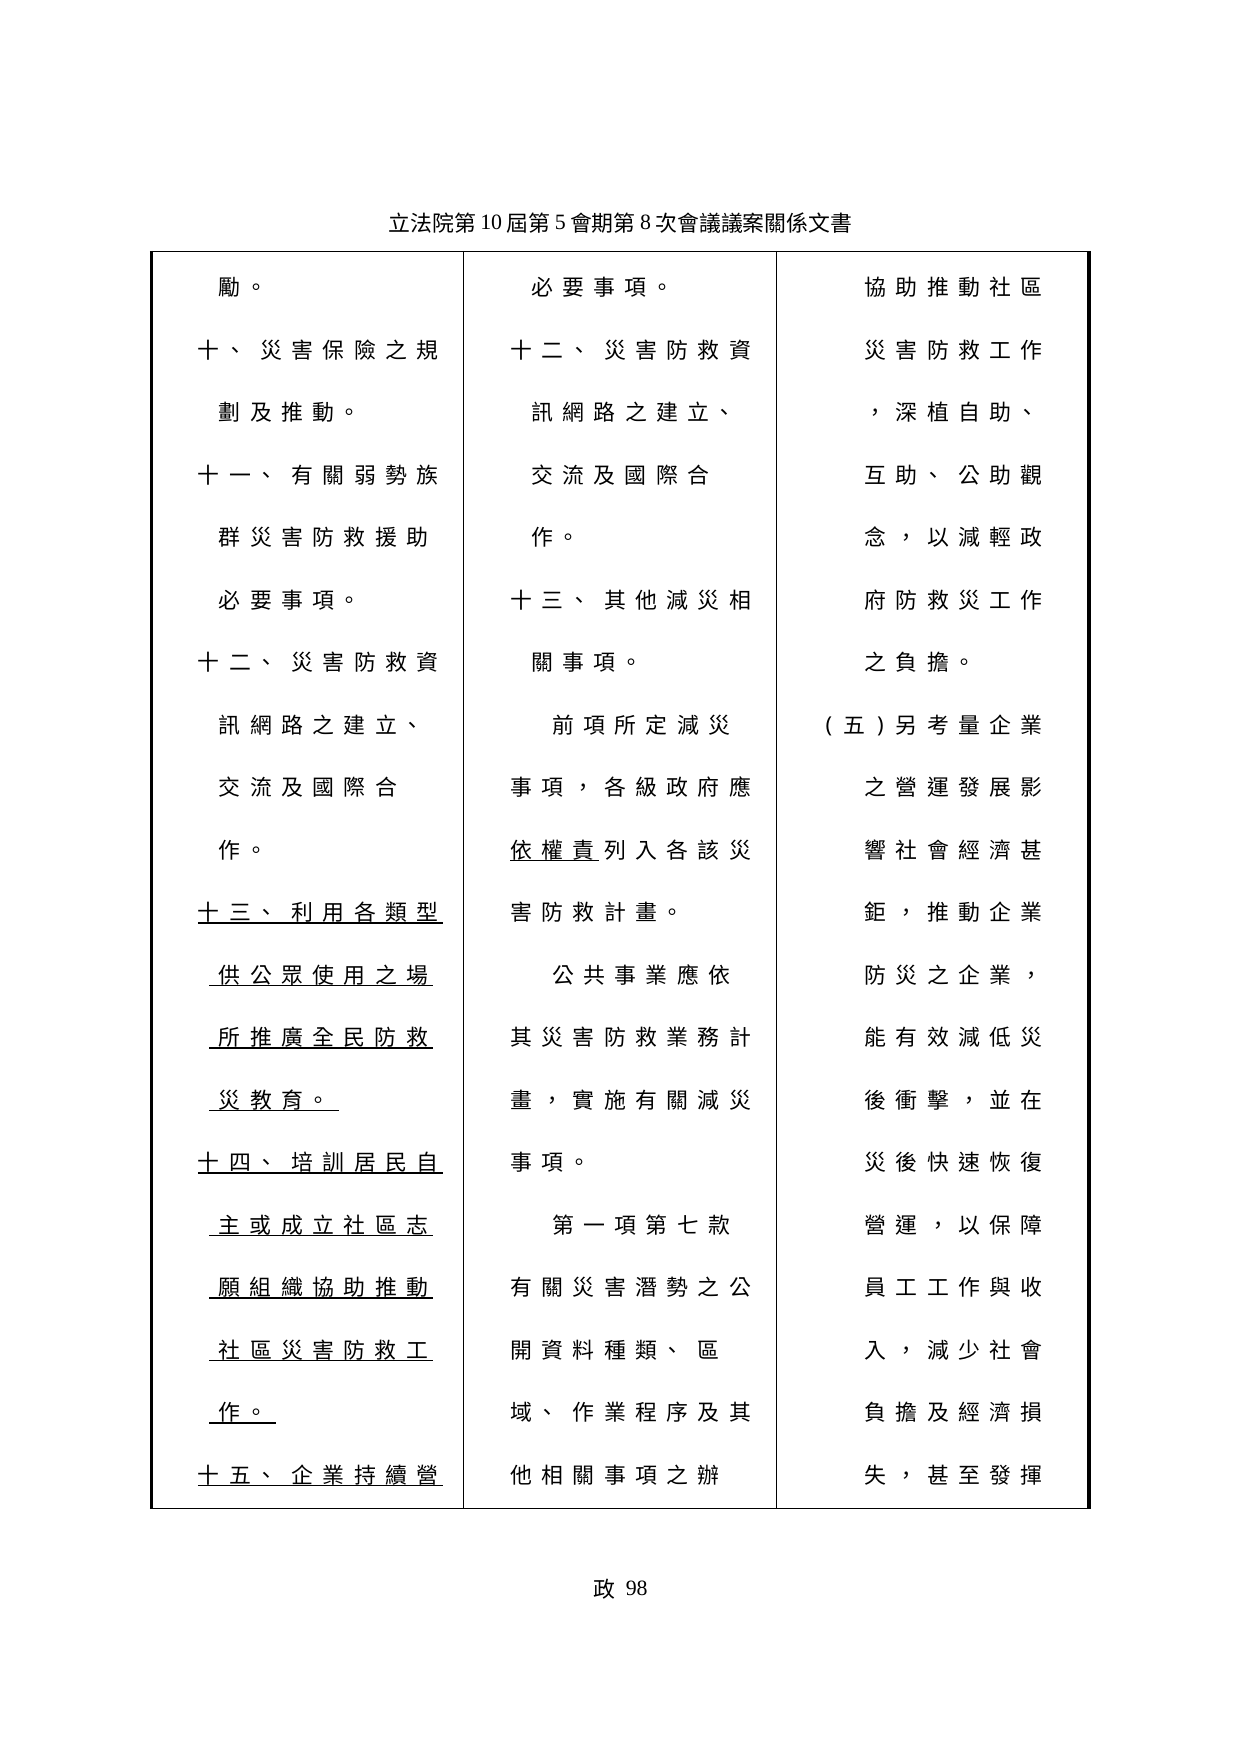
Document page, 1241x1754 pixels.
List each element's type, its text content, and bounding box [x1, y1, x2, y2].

table_cell 必要事項。 十二、災害防救資訊網路之建立、交流及國際合作。 十三、其他減災相關事項。 前項所定減災事項，各級政府應依權責列入各該災害防救計畫。 公共事業應依其災害防救業務計畫，實施有關減災事項。 第一項第七款有關災害潛勢之公開資料種類、區域、作業程序及其他相關事項之辦 [464, 252, 776, 1508]
table_cell 協助推動社區災害防救工作，深植自助、互助、公助觀念，以減輕政府防救災工作之負擔。 (五)另考量企業之營運發展影響社會經濟甚鉅，推動企業防災之企業，能有效減低災後衝擊，並在災後快速恢復營運，以保障員工工作與收入，減少社會負擔及經濟損失，甚至發揮 [777, 252, 1087, 1508]
table_cell 勵。 十、災害保險之規劃及推動。 十一、有關弱勢族群災害防救援助必要事項。 十二、災害防救資訊網路之建立、交流及國際合作。 十三、利用各類型供公眾使用之場所推廣全民防救災教育。 十四、培訓居民自主或成立社區志願組織協助推動社區災害防救工作。 十五、企業持續營 [153, 252, 463, 1508]
